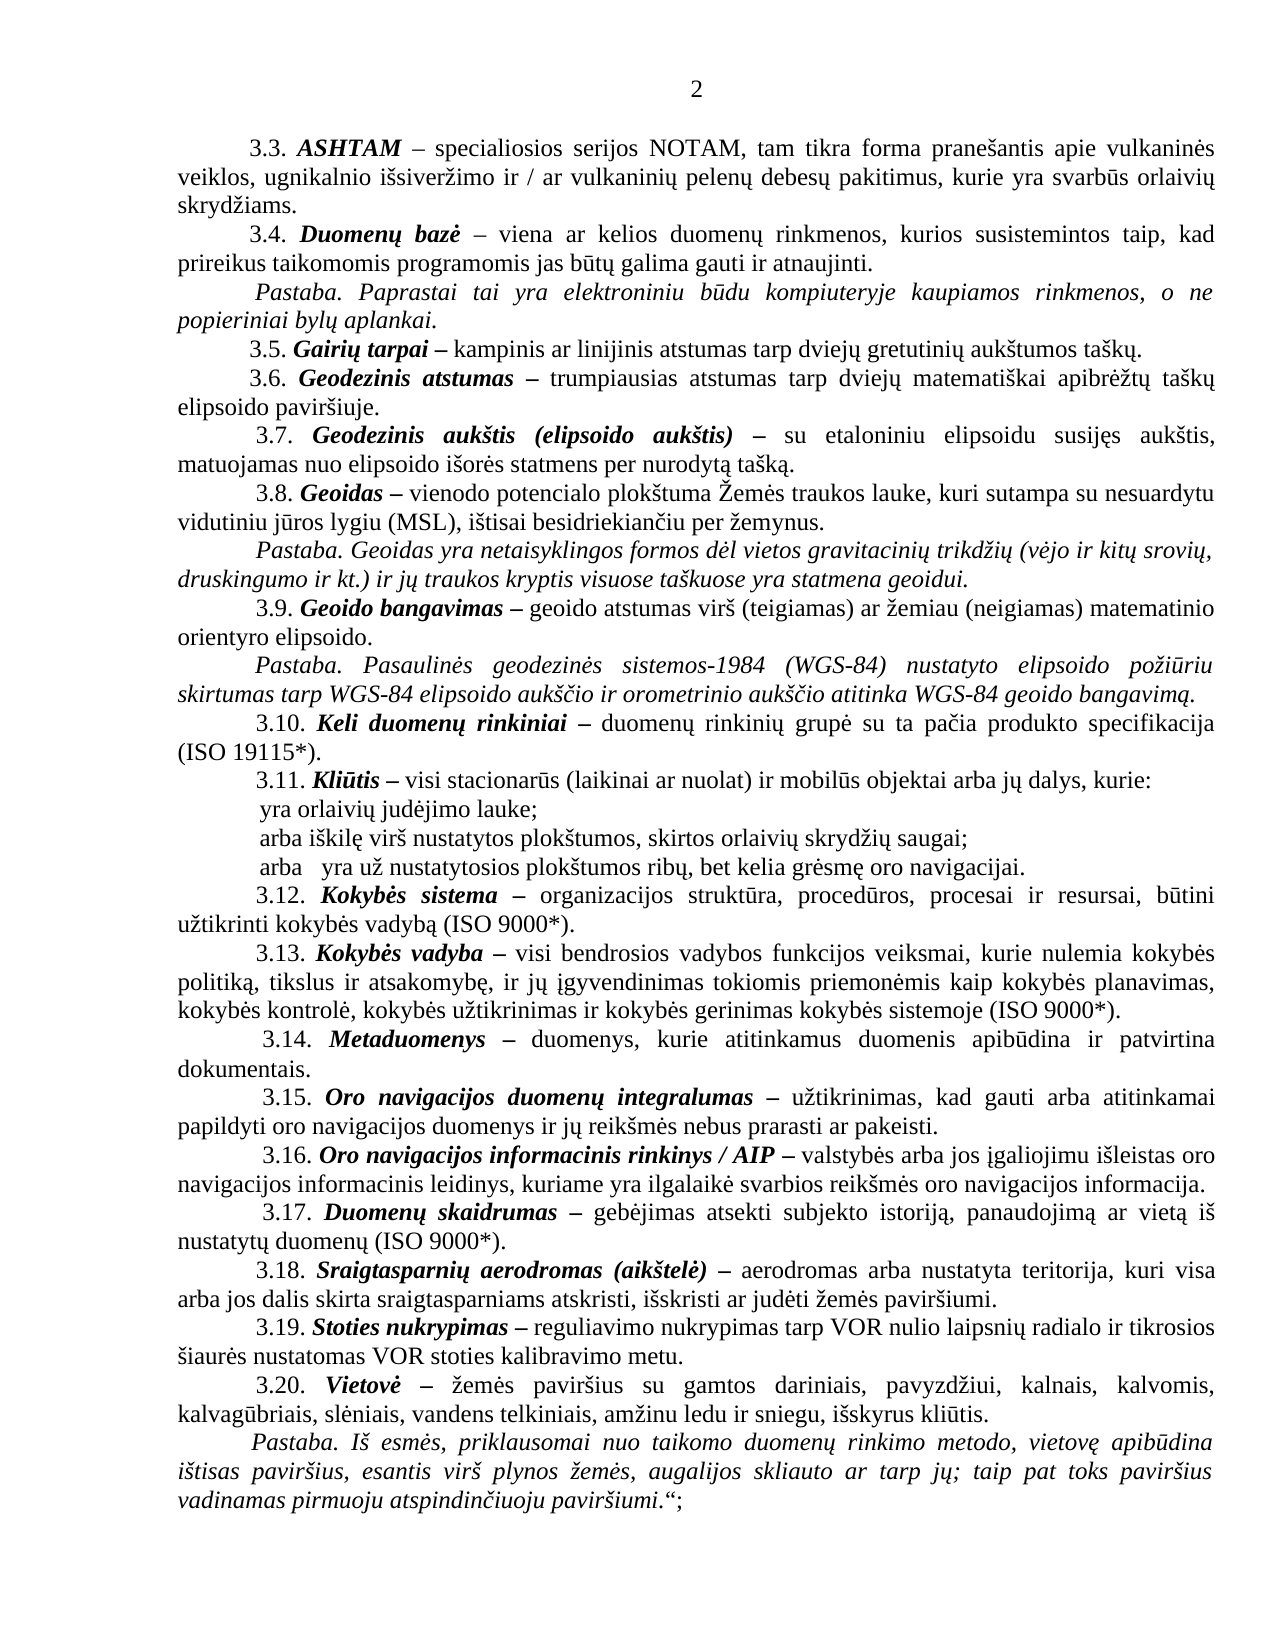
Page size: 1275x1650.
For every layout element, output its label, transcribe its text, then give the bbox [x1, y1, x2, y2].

text 3.16. Oro navigacijos informacinis rinkinys / AIP – valstybės arba jos įgaliojimu išleistas oro navigacijos informacinis leidinys, kuriame yra ilgalaikė svarbios reikšmės oro navigacijos informacija. [177, 1140, 1216, 1197]
text Pastaba. Iš esmės, priklausomai nuo taikomo duomenų rinkimo metodo, vietovę apibūdina ištisas paviršius, esantis virš plynos žemės, augalijos skliauto ar tarp jų; taip pat toks paviršius vadinamas pirmuoju atspindinčiuoju paviršiumi.“; [177, 1427, 1216, 1514]
text 3.19. Stoties nukrypimas – reguliavimo nukrypimas tarp VOR nulio laipsnių radialo ir tikrosios šiaurės nustatomas VOR stoties kalibravimo metu. [177, 1312, 1216, 1370]
text 3.10. Keli duomenų rinkiniai – duomenų rinkinių grupė su ta pačia produkto specifikacija (ISO 19115*). [177, 708, 1216, 765]
text 3.9. Geoido bangavimas – geoido atstumas virš (teigiamas) ar žemiau (neigiamas) matematinio orientyro elipsoido. [177, 593, 1216, 650]
text 3.4. Duomenų bazė – viena ar kelios duomenų rinkmenos, kurios susistemintos taip, kad prireikus taikomomis programomis jas būtų galima gauti ir atnaujinti. [177, 219, 1216, 277]
text 3.3. ASHTAM – specialiosios serijos NOTAM, tam tikra forma pranešantis apie vulkaninės veiklos, ugnikalnio išsiveržimo ir / ar vulkaninių pelenų debesų pakitimus, kurie yra svarbūs orlaivių skrydžiams. [177, 133, 1216, 219]
text Pastaba. Geoidas yra netaisyklingos formos dėl vietos gravitacinių trikdžių (vėjo ir kitų srovių, druskingumo ir kt.) ir jų traukos kryptis visuose taškuose yra statmena geoidui. [177, 535, 1216, 593]
text 3.8. Geoidas – vienodo potencialo plokštuma Žemės traukos lauke, kuri sutampa su nesuardytu vidutiniu jūros lygiu (MSL), ištisai besidriekiančiu per žemynus. [177, 478, 1216, 535]
text yra orlaivių judėjimo lauke; [177, 794, 1216, 823]
text 3.6. Geodezinis atstumas – trumpiausias atstumas tarp dviejų matematiškai apibrėžtų taškų elipsoido paviršiuje. [177, 363, 1216, 420]
text 3.14. Metaduomenys – duomenys, kurie atitinkamus duomenis apibūdina ir patvirtina dokumentais. [177, 1024, 1216, 1082]
text 3.17. Duomenų skaidrumas – gebėjimas atsekti subjekto istoriją, panaudojimą ar vietą iš nustatytų duomenų (ISO 9000*). [177, 1197, 1216, 1255]
text Pastaba. Paprastai tai yra elektroniniu būdu kompiuteryje kaupiamos rinkmenos, o ne popieriniai bylų aplankai. [177, 277, 1216, 334]
text 3.18. Sraigtasparnių aerodromas (aikštelė) – aerodromas arba nustatyta teritorija, kuri visa arba jos dalis skirta sraigtasparniams atskristi, išskristi ar judėti žemės paviršiumi. [177, 1255, 1216, 1312]
text Pastaba. Pasaulinės geodezinės sistemos-1984 (WGS-84) nustatyto elipsoido požiūriu skirtumas tarp WGS-84 elipsoido aukščio ir orometrinio aukščio atitinka WGS-84 geoido bangavimą. [177, 650, 1216, 708]
text arba iškilę virš nustatytos plokštumos, skirtos orlaivių skrydžių saugai; [177, 823, 1216, 852]
text arba yra už nustatytosios plokštumos ribų, bet kelia grėsmę oro navigacijai. [177, 852, 1216, 880]
text 3.20. Vietovė – žemės paviršius su gamtos dariniais, pavyzdžiui, kalnais, kalvomis, kalvagūbriais, slėniais, vandens telkiniais, amžinu ledu ir sniegu, išskyrus kliūtis. [177, 1370, 1216, 1427]
text 3.12. Kokybės sistema – organizacijos struktūra, procedūros, procesai ir resursai, būtini užtikrinti kokybės vadybą (ISO 9000*). [177, 880, 1216, 938]
text 3.13. Kokybės vadyba – visi bendrosios vadybos funkcijos veiksmai, kurie nulemia kokybės politiką, tikslus ir atsakomybę, ir jų įgyvendinimas tokiomis priemonėmis kaip kokybės planavimas, kokybės kontrolė, kokybės užtikrinimas ir kokybės gerinimas kokybės sistemoje (ISO 9000*). [177, 938, 1216, 1024]
text 3.15. Oro navigacijos duomenų integralumas – užtikrinimas, kad gauti arba atitinkamai papildyti oro navigacijos duomenys ir jų reikšmės nebus prarasti ar pakeisti. [177, 1082, 1216, 1140]
text 3.11. Kliūtis – visi stacionarūs (laikinai ar nuolat) ir mobilūs objektai arba jų dalys, kurie: [177, 765, 1216, 794]
text 3.7. Geodezinis aukštis (elipsoido aukštis) – su etaloniniu elipsoidu susijęs aukštis, matuojamas nuo elipsoido išorės statmens per nurodytą tašką. [177, 420, 1216, 478]
text 3.5. Gairių tarpai – kampinis ar linijinis atstumas tarp dviejų gretutinių aukštumos taškų. [177, 334, 1216, 363]
